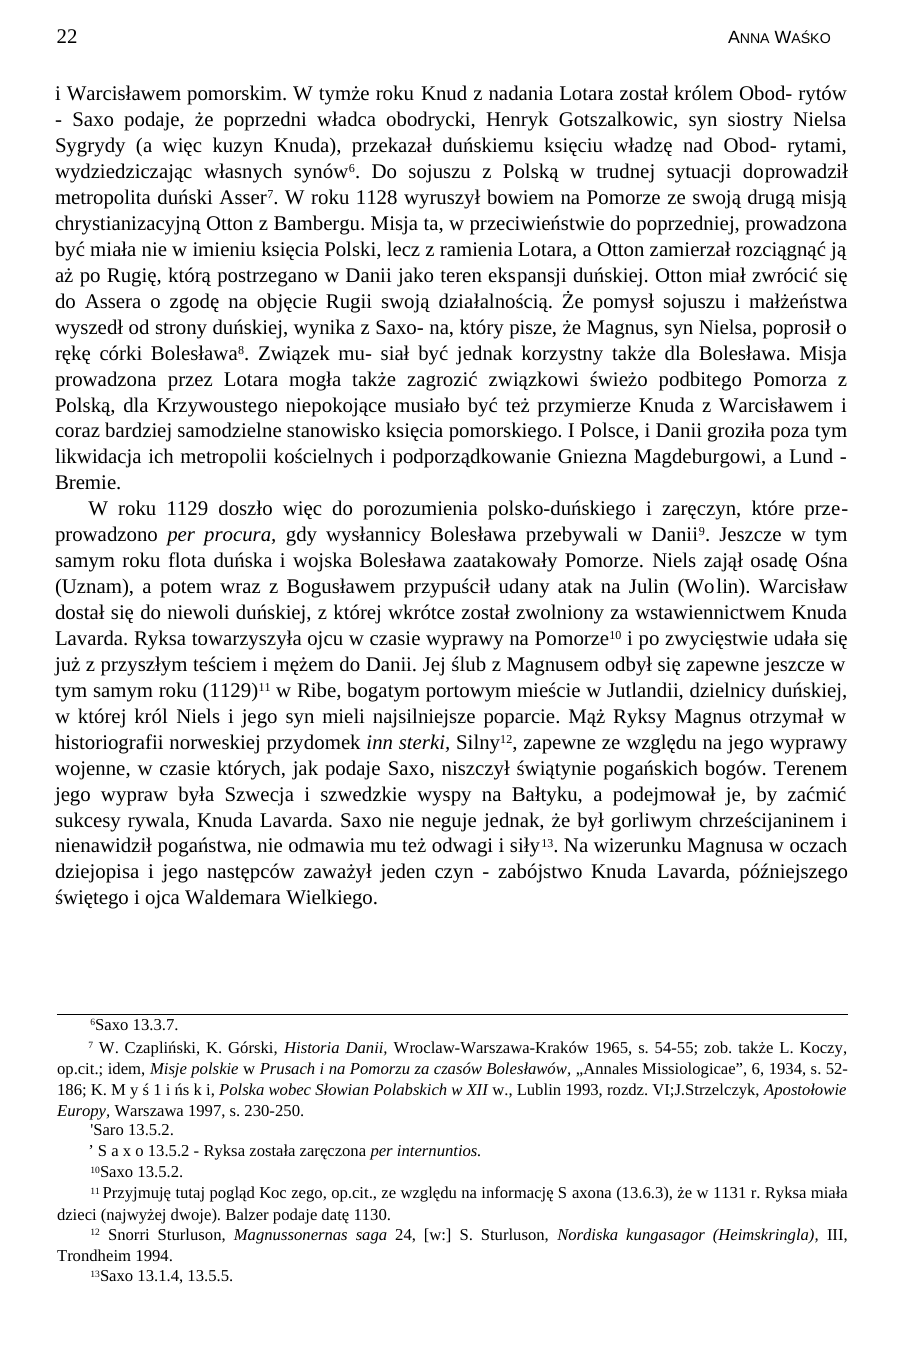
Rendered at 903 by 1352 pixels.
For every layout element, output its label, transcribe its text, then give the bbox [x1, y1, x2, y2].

text 11 Przyjmuję tutaj pogląd Koc zego, op.cit., ze względu na informację S axona (13.6.3), że w 1131 r. Ryksa miała dzieci (najwyżej dwoje). Balzer podaje datę 1130. [57, 1183, 848, 1223]
text 7 W. Czapliński, K. Górski, Historia Danii, Wroclaw-Warszawa-Kraków 1965, s. 54-55; zob. także L. Koczy, op.cit.; idem, Misje polskie w Prusach i na Pomorzu za czasów Bolesławów, „Annales Missiologicae”, 6, 1934, s. 52-186; K. M y ś 1 i ńs k i, Polska wobec Słowian Polabskich w XII w., Lublin 1993, rozdz. VI;J.Strzelczyk, Apostołowie Europy, Warszawa 1997, s. 230-250. [57, 1038, 848, 1120]
text Anna Waśko [728, 27, 842, 47]
text W roku 1129 doszło więc do porozumienia polsko-duńskiego i zaręczyn, które prze­prowadzono per procura, gdy wysłannicy Bolesława przebywali w Danii9. Jeszcze w tym samym roku flota duńska i wojska Bolesława zaatakowały Pomorze. Niels zajął osadę Ośna (Uznam), a potem wraz z Bogusławem przypuścił udany atak na Julin (Wo­lin). Warcisław dostał się do niewoli duńskiej, z której wkrótce został zwolniony za wstawiennictwem Knuda Lavarda. Ryksa towarzyszyła ojcu w czasie wyprawy na Po­morze10 i po zwycięstwie udała się już z przyszłym teściem i mężem do Danii. Jej ślub z Magnusem odbył się zapewne jeszcze w tym samym roku (1129)11 w Ribe, bogatym portowym mieście w Jutlandii, dzielnicy duńskiej, w której król Niels i jego syn mieli najsilniejsze poparcie. Mąż Ryksy Magnus otrzymał w historiografii norweskiej przy­domek inn sterki, Silny12, zapewne ze względu na jego wyprawy wojenne, w czasie których, jak podaje Saxo, niszczył świątynie pogańskich bogów. Terenem jego wypraw była Szwecja i szwedzkie wyspy na Bałtyku, a podejmował je, by zaćmić sukcesy ry­wala, Knuda Lavarda. Saxo nie neguje jednak, że był gorliwym chrześcijaninem i nie­nawidził pogaństwa, nie odmawia mu też odwagi i siły13. Na wizerunku Magnusa w oczach dziejopisa i jego następców zaważył jeden czyn - zabójstwo Knuda Lavarda, późniejszego świętego i ojca Waldemara Wielkiego. [55, 496, 848, 909]
text 22 [56, 24, 82, 48]
text 'Saro 13.5.2. [57, 1120, 848, 1137]
text 12 Snorri Sturluson, Magnussonernas saga 24, [w:] S. Sturluson, Nordiska kungasagor (Heimskringla), III, Trondheim 1994. [57, 1225, 848, 1265]
text 13Saxo 13.1.4, 13.5.5. [57, 1266, 848, 1285]
text 10Saxo 13.5.2. [57, 1162, 848, 1179]
text i Warcisławem pomorskim. W tymże roku Knud z nadania Lotara został królem Obod- rytów - Saxo podaje, że poprzedni władca obodrycki, Henryk Gotszalkowic, syn siostry Nielsa Sygrydy (a więc kuzyn Knuda), przekazał duńskiemu księciu władzę nad Obod- rytami, wydziedziczając własnych synów6. Do sojuszu z Polską w trudnej sytuacji do­prowadził metropolita duński Asser7. W roku 1128 wyruszył bowiem na Pomorze ze swoją drugą misją chrystianizacyjną Otton z Bambergu. Misja ta, w przeciwieństwie do poprzedniej, prowadzona być miała nie w imieniu księcia Polski, lecz z ramienia Lotara, a Otton zamierzał rozciągnąć ją aż po Rugię, którą postrzegano w Danii jako teren eks­pansji duńskiej. Otton miał zwrócić się do Assera o zgodę na objęcie Rugii swoją dzia­łalnością. Że pomysł sojuszu i małżeństwa wyszedł od strony duńskiej, wynika z Saxo- na, który pisze, że Magnus, syn Nielsa, poprosił o rękę córki Bolesława8. Związek mu- siał być jednak korzystny także dla Bolesława. Misja prowadzona przez Lotara mogła także zagrozić związkowi świeżo podbitego Pomorza z Polską, dla Krzywoustego nie­pokojące musiało być też przymierze Knuda z Warcisławem i coraz bardziej samodziel­ne stanowisko księcia pomorskiego. I Polsce, i Danii groziła poza tym likwidacja ich metropolii kościelnych i podporządkowanie Gniezna Magdeburgowi, a Lund - Bremie. [55, 81, 848, 494]
text ’ S a x o 13.5.2 - Ryksa została zaręczona per internuntios. [57, 1141, 848, 1160]
text 6Saxo 13.3.7. [57, 1015, 848, 1033]
